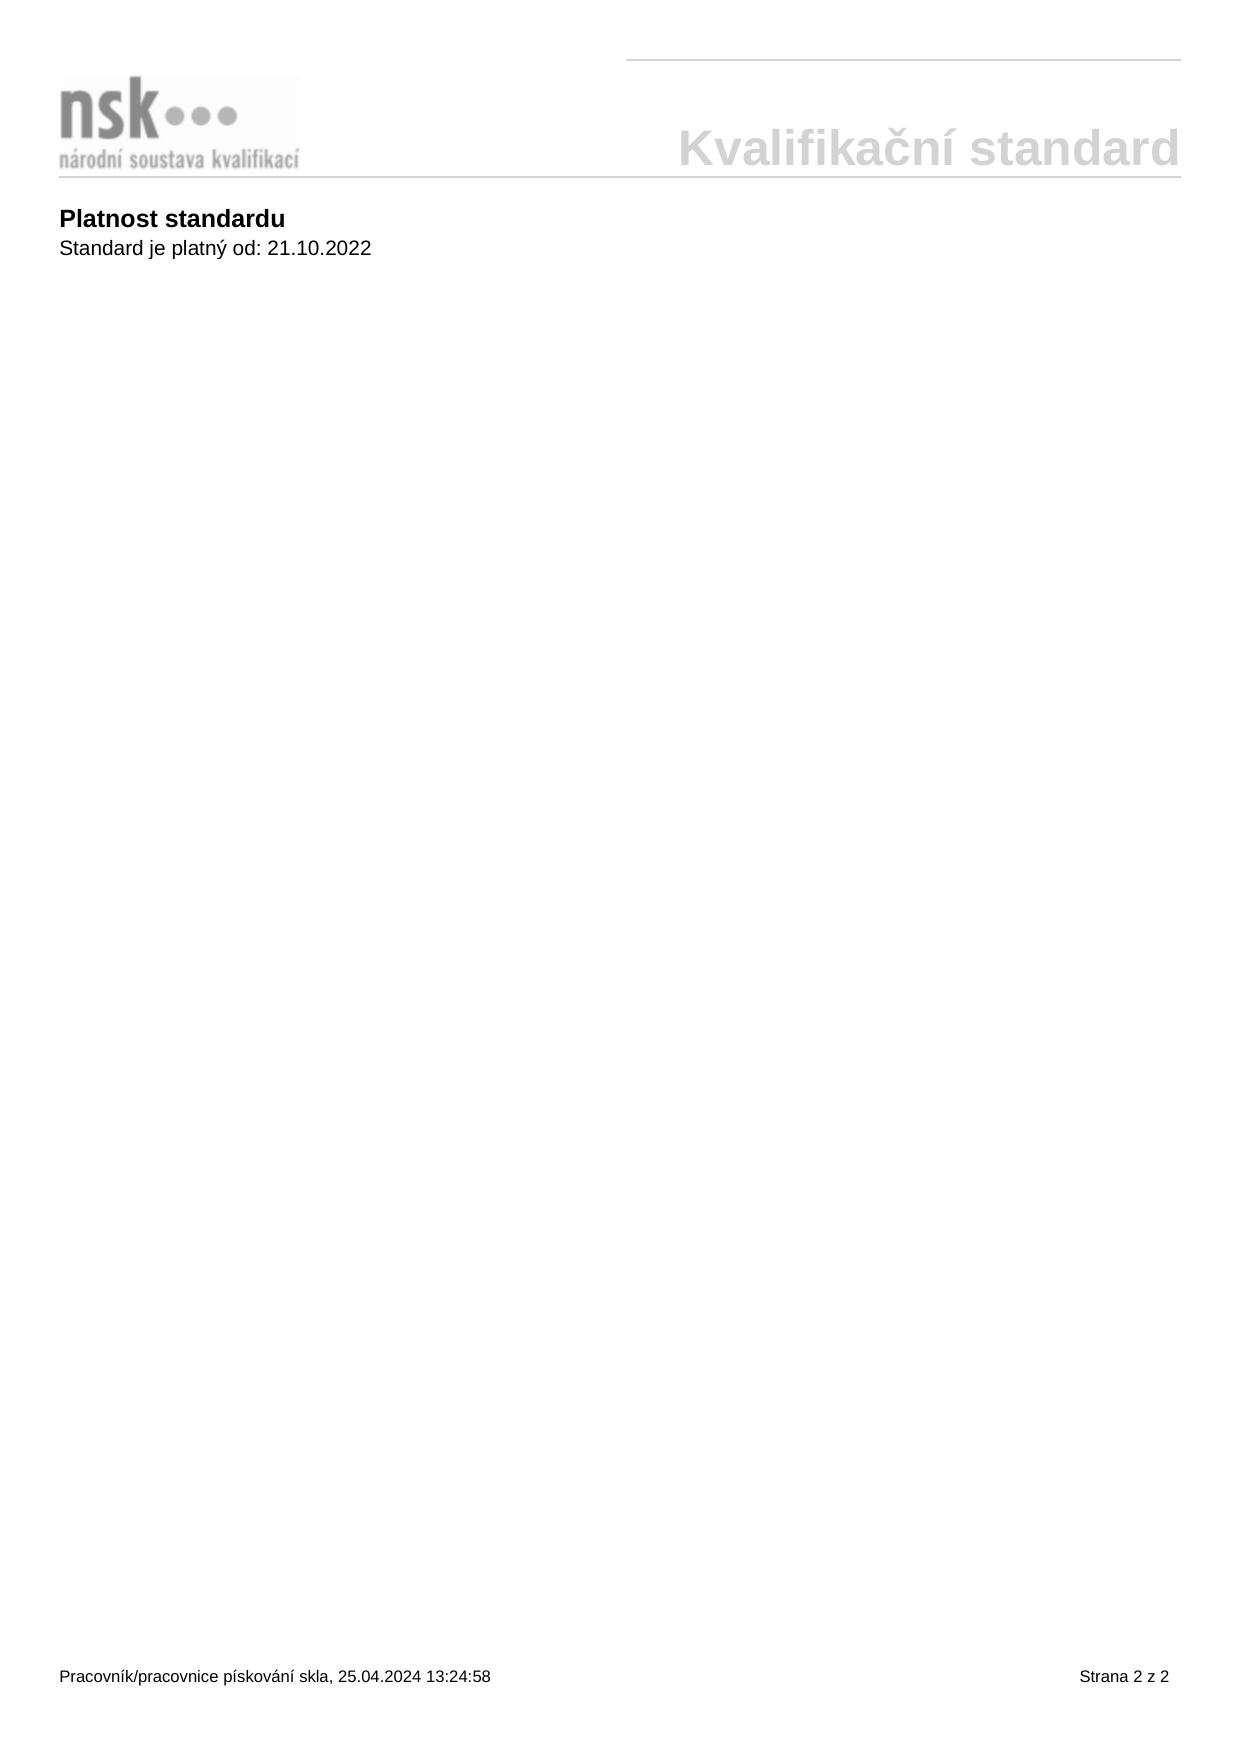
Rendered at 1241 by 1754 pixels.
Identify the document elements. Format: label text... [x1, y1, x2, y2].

table_cell [1169, 1658, 1181, 1694]
table_cell Strana 2 z 2 [862, 1658, 1169, 1694]
table_cell [621, 59, 626, 170]
table_cell [1169, 1409, 1181, 1658]
table_cell [626, 194, 862, 200]
table_cell [484, 559, 620, 859]
table_cell [484, 194, 620, 200]
table_cell [620, 259, 626, 559]
table_cell [59, 859, 483, 1159]
table_cell [626, 559, 862, 859]
table_cell [59, 178, 1181, 194]
table_cell [620, 1159, 626, 1409]
table_cell [1169, 559, 1181, 859]
table_cell [59, 194, 483, 200]
table_cell [1093, 559, 1169, 859]
table_cell [862, 859, 1093, 1159]
table_cell [862, 559, 1093, 859]
table_cell [1093, 859, 1169, 1159]
table_cell Kvalifikační standard [626, 61, 1181, 176]
table_cell [1093, 1159, 1169, 1409]
picture [58, 59, 621, 171]
table_cell [484, 1409, 620, 1658]
table_cell [59, 259, 483, 559]
table_cell [1169, 859, 1181, 1159]
table_cell Pracovník/pracovnice pískování skla, 25.04.2024 13:24:58 [59, 1658, 862, 1694]
table_cell [626, 259, 862, 559]
table_cell [620, 859, 626, 1159]
table_cell [1169, 259, 1181, 559]
table_cell [620, 559, 626, 859]
table_cell [620, 1409, 626, 1658]
table_cell [484, 859, 620, 1159]
table_cell Standard je platný od: 21.10.2022 [59, 236, 1181, 259]
table_cell [484, 1159, 620, 1409]
table_cell [59, 171, 483, 176]
table_cell [862, 194, 1093, 200]
table_cell [484, 259, 620, 559]
table_cell [1093, 1409, 1169, 1658]
table_cell [1093, 194, 1169, 200]
table_cell [59, 1159, 483, 1409]
table_cell [626, 859, 862, 1159]
table_cell [59, 1409, 483, 1658]
table_cell [626, 1159, 862, 1409]
table_cell [862, 1159, 1093, 1409]
table_cell [1169, 194, 1181, 200]
table_cell [484, 171, 620, 176]
table_cell [862, 1409, 1093, 1658]
table_cell [1093, 259, 1169, 559]
table_cell [626, 1409, 862, 1658]
table_cell [862, 259, 1093, 559]
table_cell [59, 559, 483, 859]
table_cell [1169, 1159, 1181, 1409]
table_cell Platnost standardu [59, 200, 1181, 236]
